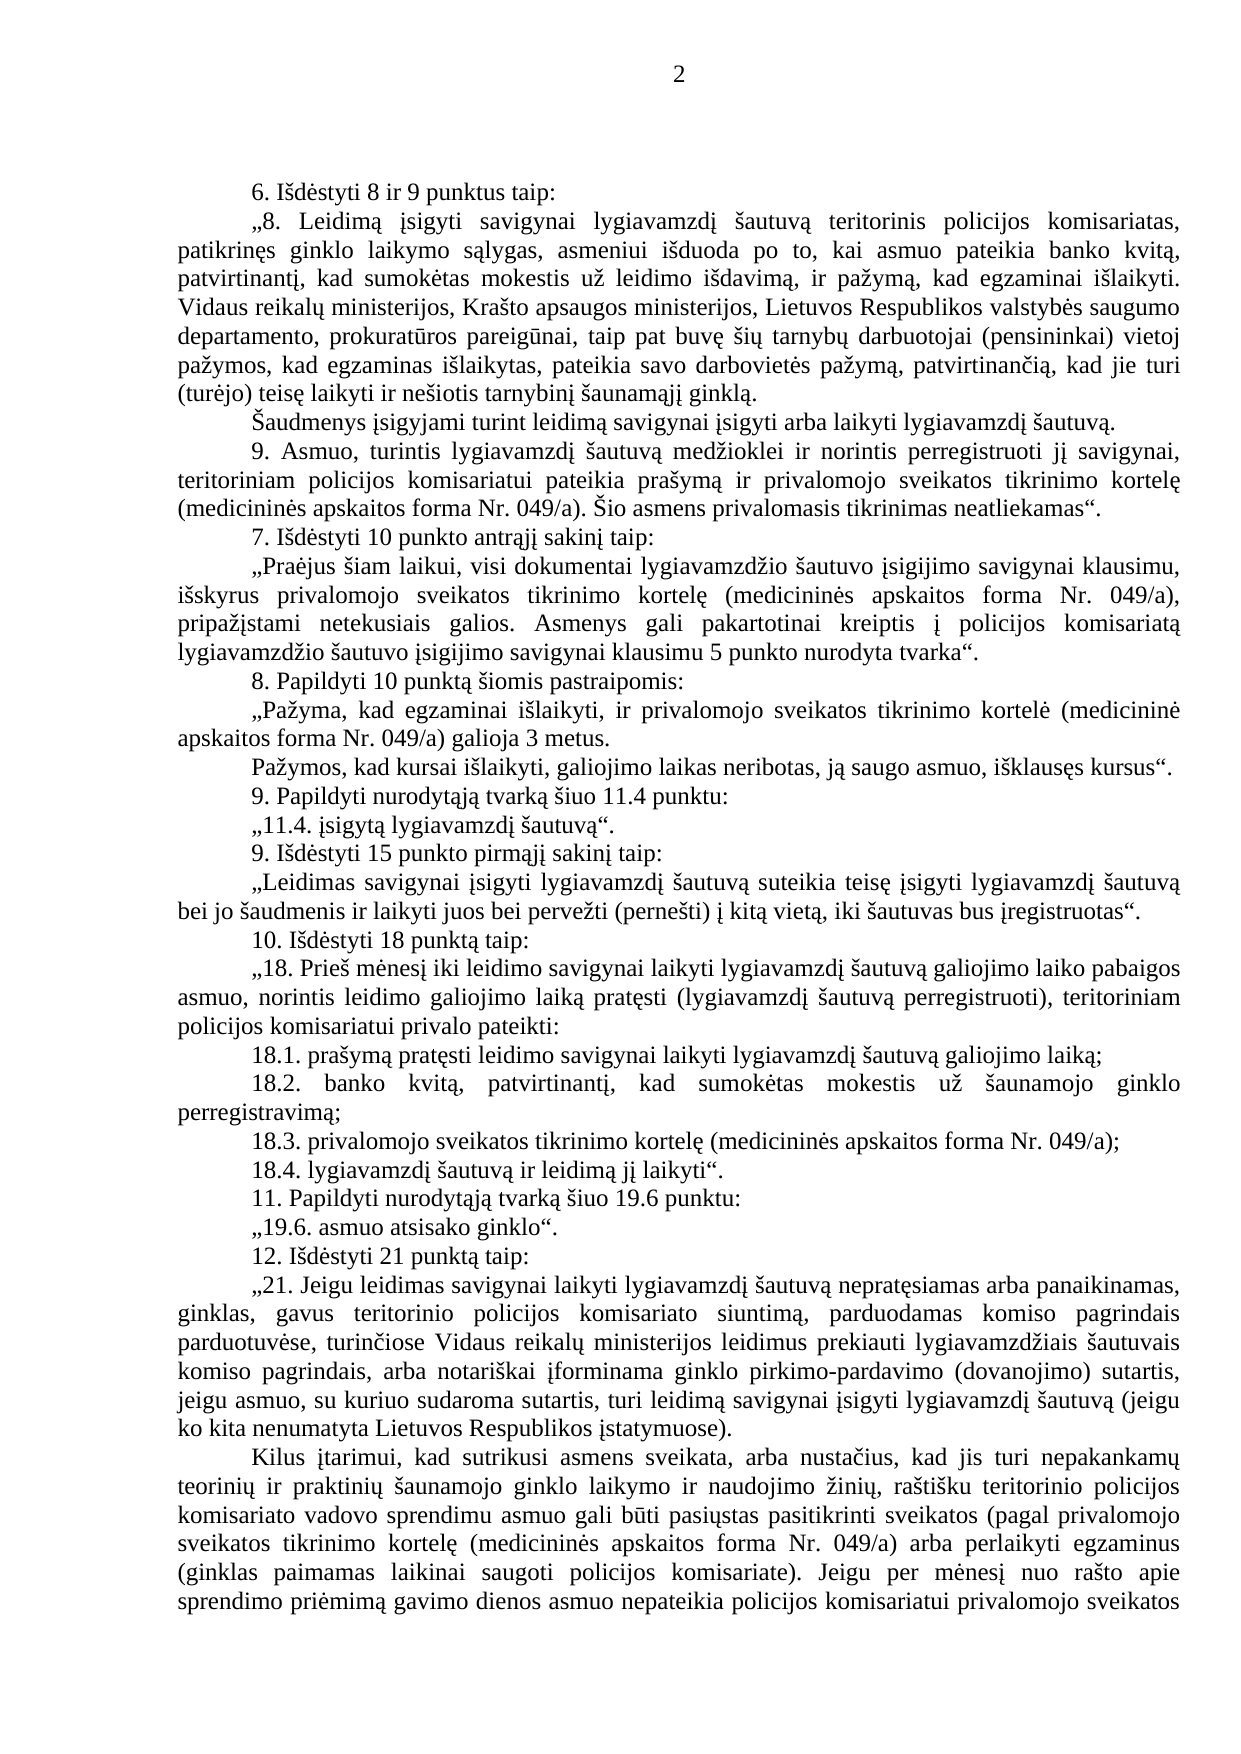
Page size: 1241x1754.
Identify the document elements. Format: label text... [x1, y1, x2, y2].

text 6. Išdėstyti 8 ir 9 punktus taip: [177, 177, 1181, 206]
text „21. Jeigu leidimas savigynai laikyti lygiavamzdį šautuvą nepratęsiamas arba panaikinamas, ginklas, gavus teritorinio policijos komisariato siuntimą, parduodamas komiso pagrindais parduotuvėse, turinčiose Vidaus reikalų ministerijos leidimus prekiauti lygiavamzdžiais šautuvais komiso pagrindais, arba notariškai įforminama ginklo pirkimo-pardavimo (dovanojimo) sutartis, jeigu asmuo, su kuriuo sudaroma sutartis, turi leidimą savigynai įsigyti lygiavamzdį šautuvą (jeigu ko kita nenumatyta Lietuvos Respublikos įstatymuose). [177, 1270, 1181, 1442]
text 11. Papildyti nurodytąją tvarką šiuo 19.6 punktu: [177, 1183, 1181, 1212]
text „19.6. asmuo atsisako ginklo“. [177, 1212, 1181, 1241]
text 18.2. banko kvitą, patvirtinantį, kad sumokėtas mokestis už šaunamojo ginklo perregistravimą; [177, 1068, 1181, 1126]
text 8. Papildyti 10 punktą šiomis pastraipomis: [177, 666, 1181, 695]
text „Leidimas savigynai įsigyti lygiavamzdį šautuvą suteikia teisę įsigyti lygiavamzdį šautuvą bei jo šaudmenis ir laikyti juos bei pervežti (pernešti) į kitą vietą, iki šautuvas bus įregistruotas“. [177, 867, 1181, 925]
text 10. Išdėstyti 18 punktą taip: [177, 925, 1181, 953]
text „8. Leidimą įsigyti savigynai lygiavamzdį šautuvą teritorinis policijos komisariatas, patikrinęs ginklo laikymo sąlygas, asmeniui išduoda po to, kai asmuo pateikia banko kvitą, patvirtinantį, kad sumokėtas mokestis už leidimo išdavimą, ir pažymą, kad egzaminai išlaikyti. Vidaus reikalų ministerijos, Krašto apsaugos ministerijos, Lietuvos Respublikos valstybės saugumo departamento, prokuratūros pareigūnai, taip pat buvę šių tarnybų darbuotojai (pensininkai) vietoj pažymos, kad egzaminas išlaikytas, pateikia savo darbovietės pažymą, patvirtinančią, kad jie turi (turėjo) teisę laikyti ir nešiotis tarnybinį šaunamąjį ginklą. [177, 206, 1181, 407]
text Pažymos, kad kursai išlaikyti, galiojimo laikas neribotas, ją saugo asmuo, išklausęs kursus“. [177, 752, 1181, 781]
text „Praėjus šiam laikui, visi dokumentai lygiavamzdžio šautuvo įsigijimo savigynai klausimu, išskyrus privalomojo sveikatos tikrinimo kortelę (medicininės apskaitos forma Nr. 049/a), pripažįstami netekusiais galios. Asmenys gali pakartotinai kreiptis į policijos komisariatą lygiavamzdžio šautuvo įsigijimo savigynai klausimu 5 punkto nurodyta tvarka“. [177, 551, 1181, 666]
text Šaudmenys įsigyjami turint leidimą savigynai įsigyti arba laikyti lygiavamzdį šautuvą. [177, 407, 1181, 436]
text Kilus įtarimui, kad sutrikusi asmens sveikata, arba nustačius, kad jis turi nepakankamų teorinių ir praktinių šaunamojo ginklo laikymo ir naudojimo žinių, raštišku teritorinio policijos komisariato vadovo sprendimu asmuo gali būti pasiųstas pasitikrinti sveikatos (pagal privalomojo sveikatos tikrinimo kortelę (medicininės apskaitos forma Nr. 049/a) arba perlaikyti egzaminus (ginklas paimamas laikinai saugoti policijos komisariate). Jeigu per mėnesį nuo rašto apie sprendimo priėmimą gavimo dienos asmuo nepateikia policijos komisariatui privalomojo sveikatos [177, 1442, 1181, 1615]
text „Pažyma, kad egzaminai išlaikyti, ir privalomojo sveikatos tikrinimo kortelė (medicininė apskaitos forma Nr. 049/a) galioja 3 metus. [177, 695, 1181, 752]
text 9. Papildyti nurodytąją tvarką šiuo 11.4 punktu: [177, 781, 1181, 810]
text „11.4. įsigytą lygiavamzdį šautuvą“. [177, 810, 1181, 838]
text 18.3. privalomojo sveikatos tikrinimo kortelę (medicininės apskaitos forma Nr. 049/a); [177, 1126, 1181, 1155]
text 9. Išdėstyti 15 punkto pirmąjį sakinį taip: [177, 838, 1181, 867]
text 18.4. lygiavamzdį šautuvą ir leidimą jį laikyti“. [177, 1155, 1181, 1183]
text 18.1. prašymą pratęsti leidimo savigynai laikyti lygiavamzdį šautuvą galiojimo laiką; [177, 1040, 1181, 1068]
text „18. Prieš mėnesį iki leidimo savigynai laikyti lygiavamzdį šautuvą galiojimo laiko pabaigos asmuo, norintis leidimo galiojimo laiką pratęsti (lygiavamzdį šautuvą perregistruoti), teritoriniam policijos komisariatui privalo pateikti: [177, 953, 1181, 1040]
text 7. Išdėstyti 10 punkto antrąjį sakinį taip: [177, 522, 1181, 551]
text 12. Išdėstyti 21 punktą taip: [177, 1241, 1181, 1270]
text 9. Asmuo, turintis lygiavamzdį šautuvą medžioklei ir norintis perregistruoti jį savigynai, teritoriniam policijos komisariatui pateikia prašymą ir privalomojo sveikatos tikrinimo kortelę (medicininės apskaitos forma Nr. 049/a). Šio asmens privalomasis tikrinimas neatliekamas“. [177, 436, 1181, 522]
